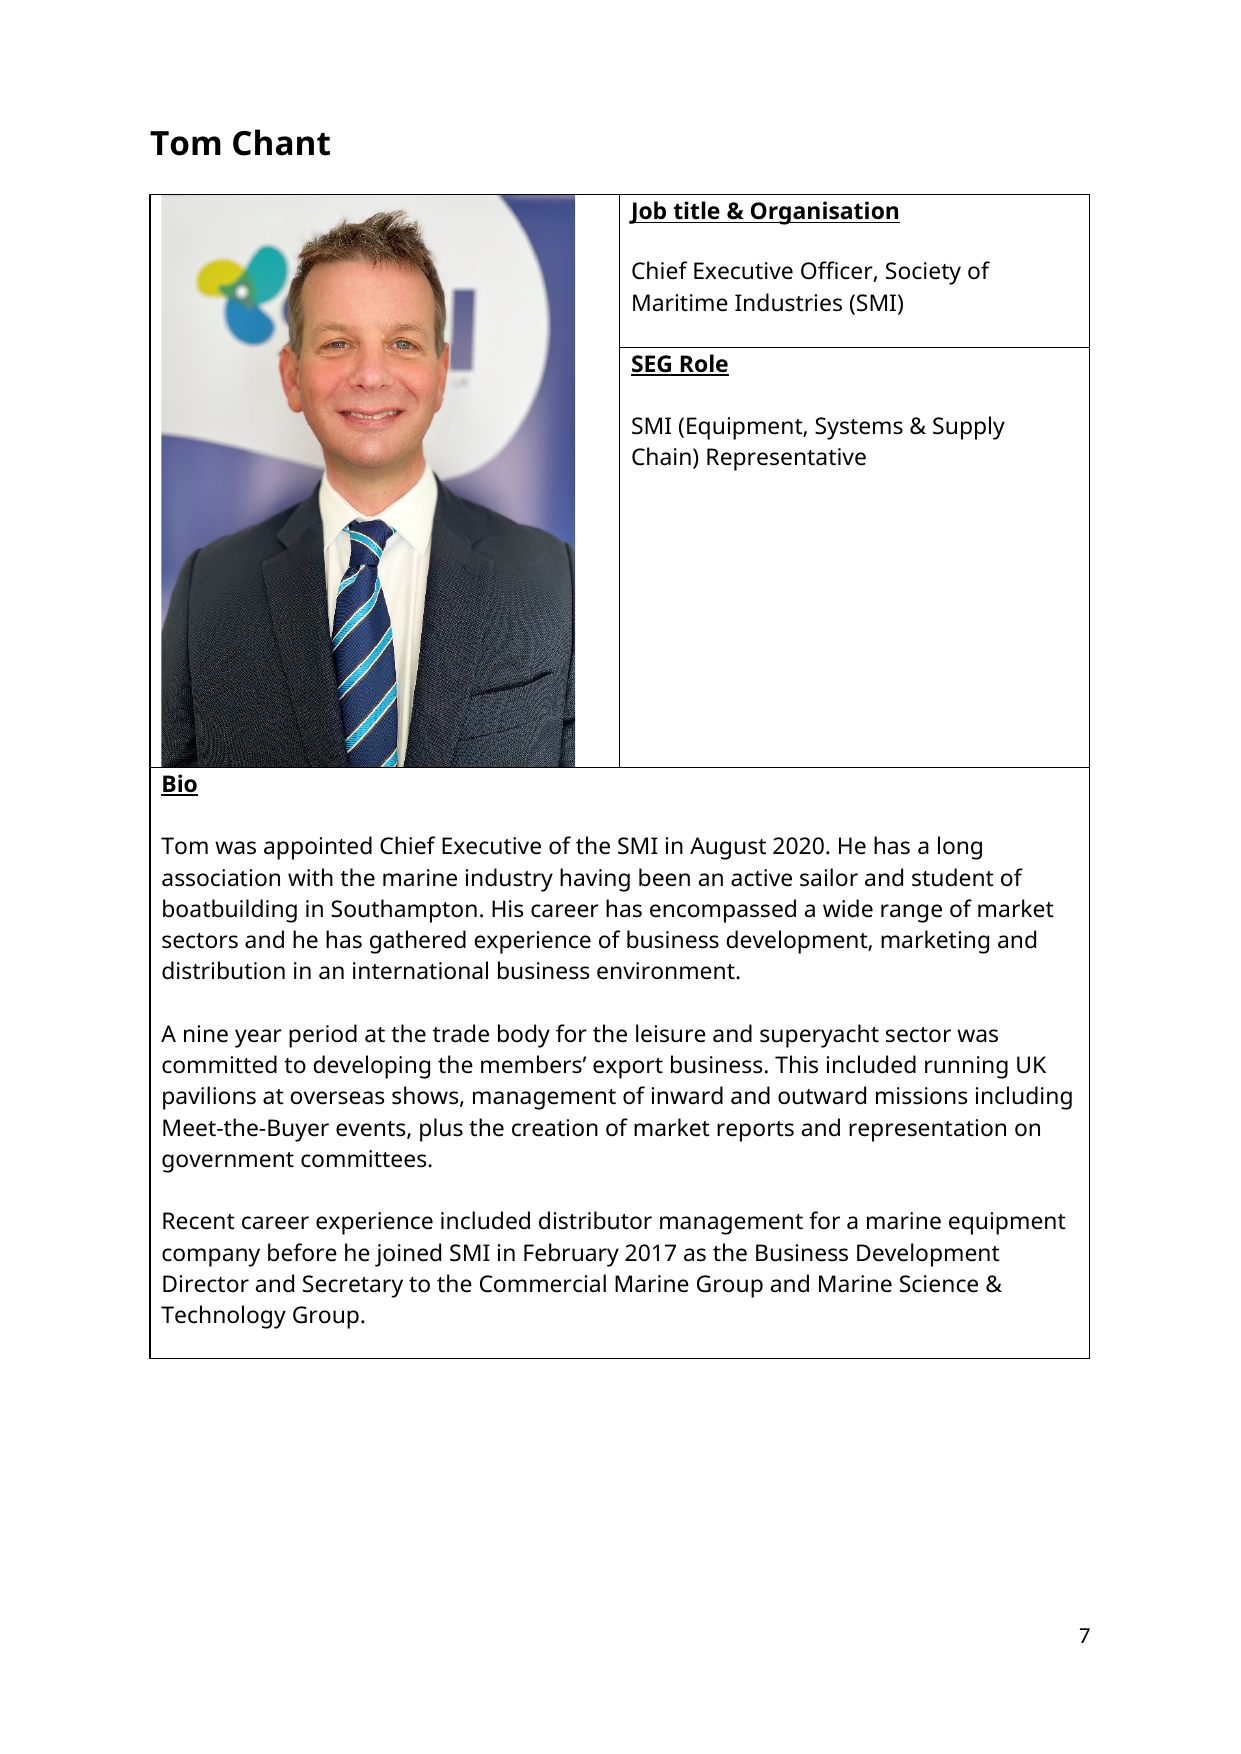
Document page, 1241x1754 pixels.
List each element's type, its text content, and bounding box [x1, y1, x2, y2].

table_cell SEG Role SMI (Equipment, Systems & Supply Chain) Representative [620, 348, 1089, 767]
text Tom Chant [150, 120, 1090, 166]
table_cell Bio Tom was appointed Chief Executive of the SMI in August 2020. He has a long association with the marine industry having been an active sailor and student of boatbuilding in Southampton. His career has encompassed a wide range of market sectors and he has gathered experience of business development, marketing and distribution in an international business environment. A nine year period at the trade body for the leisure and superyacht sector was committed to developing the members’ export business. This included running UK pavilions at overseas shows, management of inward and outward missions including Meet-the-Buyer events, plus the creation of market reports and representation on government committees. Recent career experience included distributor management for a marine equipment company before he joined SMI in February 2017 as the Business Development Director and Secretary to the Commercial Marine Group and Marine Science & Technology Group. [151, 768, 1089, 1358]
table_header Job title & Organisation Chief Executive Officer, Society of Maritime Industries (SMI) [620, 195, 1089, 347]
table_header [151, 195, 161, 767]
table_header [576, 195, 619, 767]
